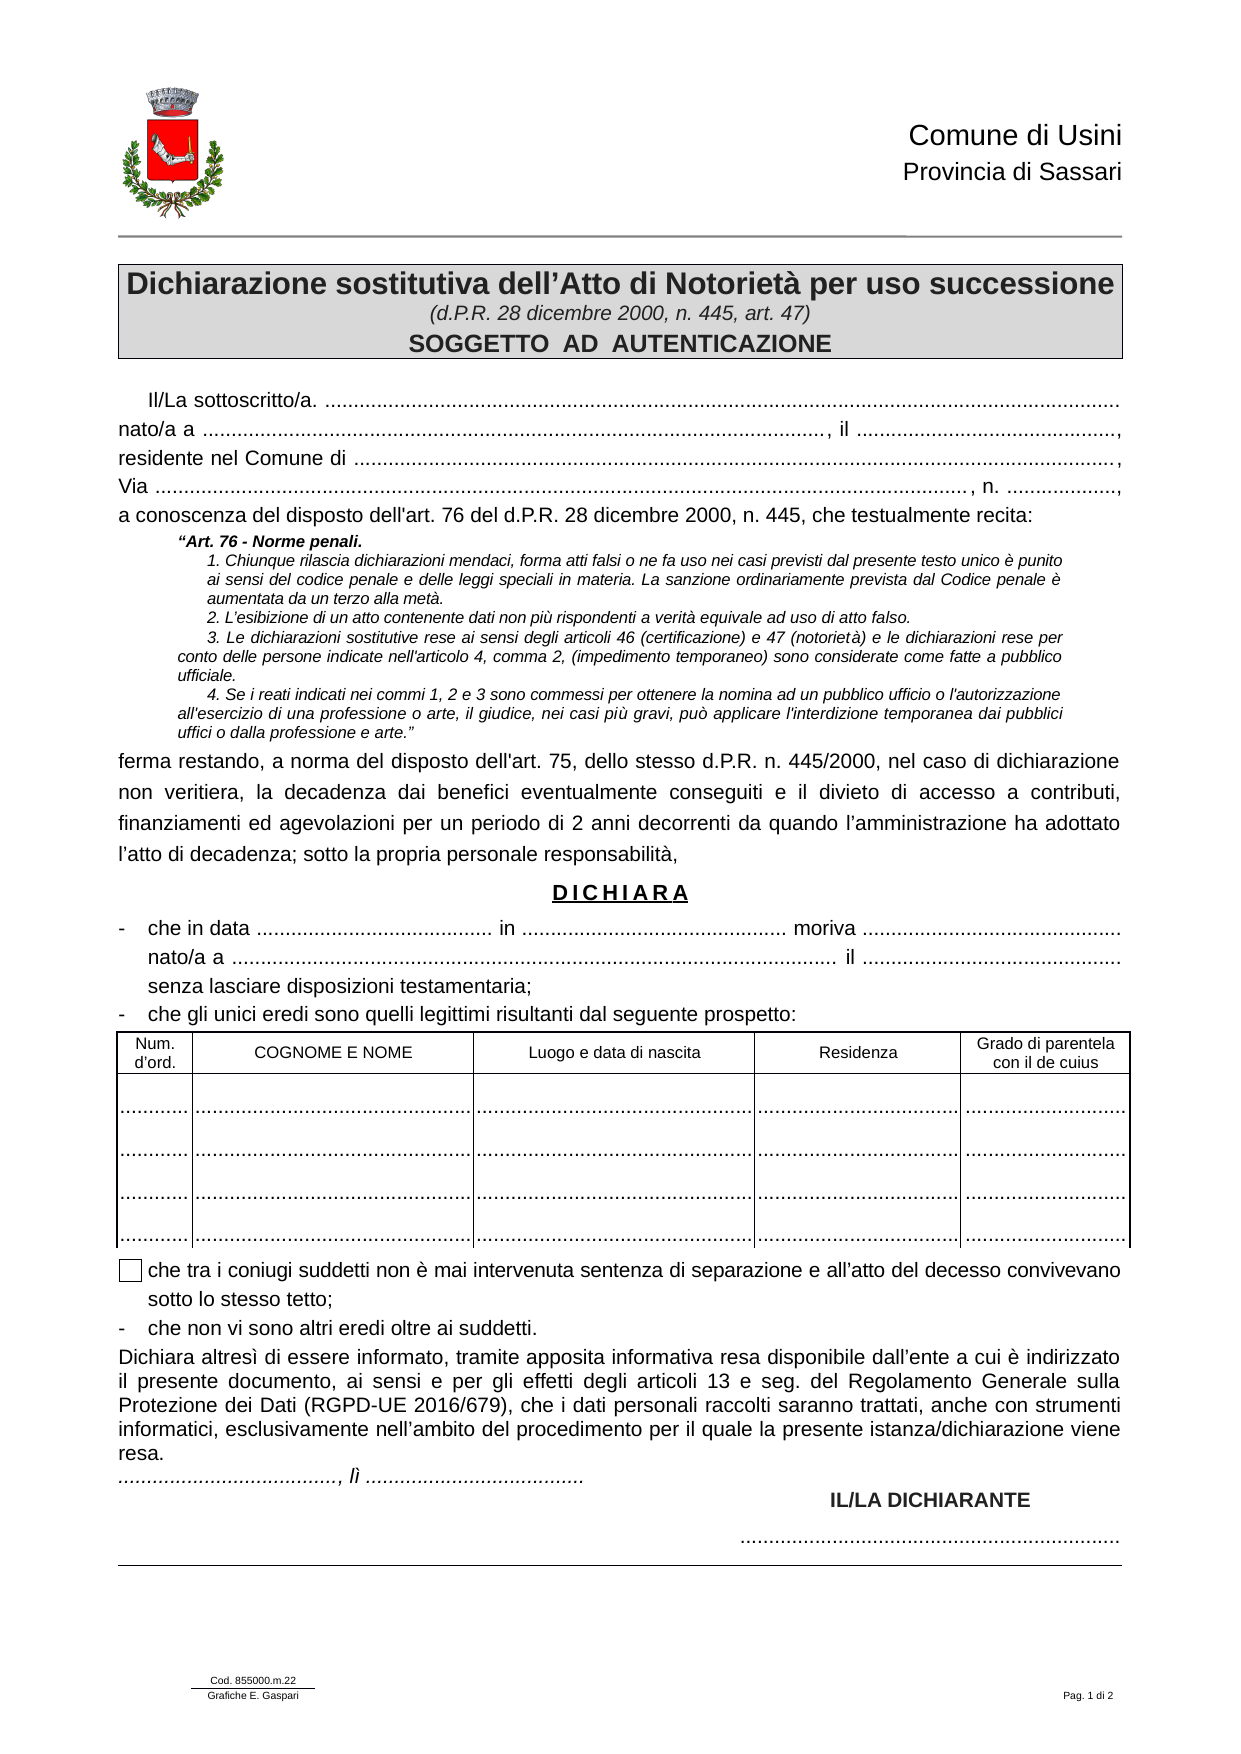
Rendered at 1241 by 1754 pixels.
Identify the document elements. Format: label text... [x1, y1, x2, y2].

text 4. Se i reati indicati nei commi 1, 2 e 3 sono commessi per ottenere la nomina ad un pubblico ufficio o l'autorizzazione all'esercizio di una professione o arte, il giudice, nei casi più gravi, può applicare l'interdizione temporanea dai pubblici uffici o dalla professione e arte.” [177, 685, 1063, 742]
text 1. Chiunque rilascia dichiarazioni mendaci, forma atti falsi o ne fa uso nei casi previsti dal presente testo unico è punito ai sensi del codice penale e delle leggi speciali in materia. La sanzione ordinariamente prevista dal Codice penale è aumentata da un terzo alla metà. [207, 551, 1063, 608]
text che tra i coniugi suddetti non è mai intervenuta sentenza di separazione e all’atto del decesso convivevano sotto lo stesso tetto; [118, 1258, 1122, 1311]
table_header Num. d’ord. [118, 1033, 192, 1072]
text ferma restando, a norma del disposto dell'art. 75, dello stesso d.P.R. n. 445/2000, nel caso di dichiarazione non veritiera, la decadenza dai benefici eventualmente conseguiti e il divieto di accesso a contributi, finanziamenti ed agevolazioni per un periodo di 2 anni decorrenti da quando l’amministrazione ha adottato l’atto di decadenza; sotto la propria personale responsabilità, [118, 749, 1122, 866]
text - che gli unici eredi sono quelli legittimi risultanti dal seguente prospetto: [118, 1002, 1122, 1026]
table_cell ................................................ ................................................ ................................................ ................................................ [193, 1074, 473, 1248]
table_cell ............ ............ ............ ............ [118, 1074, 192, 1248]
table_header Luogo e data di nascita [474, 1033, 754, 1072]
table_cell ............................ ............................ ............................ ............................ [961, 1074, 1129, 1248]
table_header Grado di parentela con il de cuius [961, 1033, 1129, 1072]
text Dichiara altresì di essere informato, tramite apposita informativa resa disponibile dall’ente a cui è indirizzato il presente documento, ai sensi e per gli effetti degli articoli 13 e seg. del Regolamento Generale sulla Protezione dei Dati (RGPD-UE 2016/679), che i dati personali raccolti saranno trattati, anche con strumenti informatici, esclusivamente nell’ambito del procedimento per il quale la presente istanza/dichiarazione viene resa. [118, 1344, 1122, 1464]
text “Art. 76 - Norme penali. [177, 532, 1063, 551]
text ......................................, lì ...................................... [118, 1464, 1122, 1488]
text - che non vi sono altri eredi oltre ai suddetti. [118, 1316, 1122, 1340]
text Comune di Usini [224, 118, 1122, 152]
text IL/LA DICHIARANTE [738, 1488, 1122, 1512]
text - che in data ......................................... in .............................................. moriva ............................................. nato/a a ......................................................................................................... il ............................................. senza lasciare disposizioni testamentaria; [118, 916, 1122, 997]
table_cell ................................... ................................... ................................... ................................... [755, 1074, 960, 1248]
text 2. L’esibizione di un atto contenente dati non più rispondenti a verità equivale ad uso di atto falso. [207, 608, 1063, 627]
text 3. Le dichiarazioni sostitutive rese ai sensi degli articoli 46 (certificazione) e 47 (notorietà) e le dichiarazioni rese per conto delle persone indicate nell'articolo 4, comma 2, (impedimento temporaneo) sono considerate come fatte a pubblico ufficiale. [177, 627, 1063, 685]
text Provincia di Sassari [224, 157, 1122, 185]
table_header COGNOME E NOME [193, 1033, 473, 1072]
text DICHIARA [118, 879, 1122, 905]
text Il/La sottoscritto/a. .......................................................................................................................................... nato/a a ............................................................................................................, il ............................................., residente nel Comune di ...................................................................................................................................., Via ............................................................................................................................................., n. ..................., a conoscenza del disposto dell'art. 76 del d.P.R. 28 dicembre 2000, n. 445, che testualmente recita: [118, 388, 1122, 527]
table_header Dichiarazione sostitutiva dell’Atto di Notorietà per uso successione (d.P.R. 28 dicembre 2000, n. 445, art. 47) SOGGETTO AD AUTENTICAZIONE [119, 265, 1122, 358]
picture [122, 87, 224, 219]
text .................................................................. [738, 1524, 1122, 1548]
table_cell ................................................ ................................................ ................................................ ................................................ [474, 1074, 754, 1248]
table_header Residenza [755, 1033, 960, 1072]
